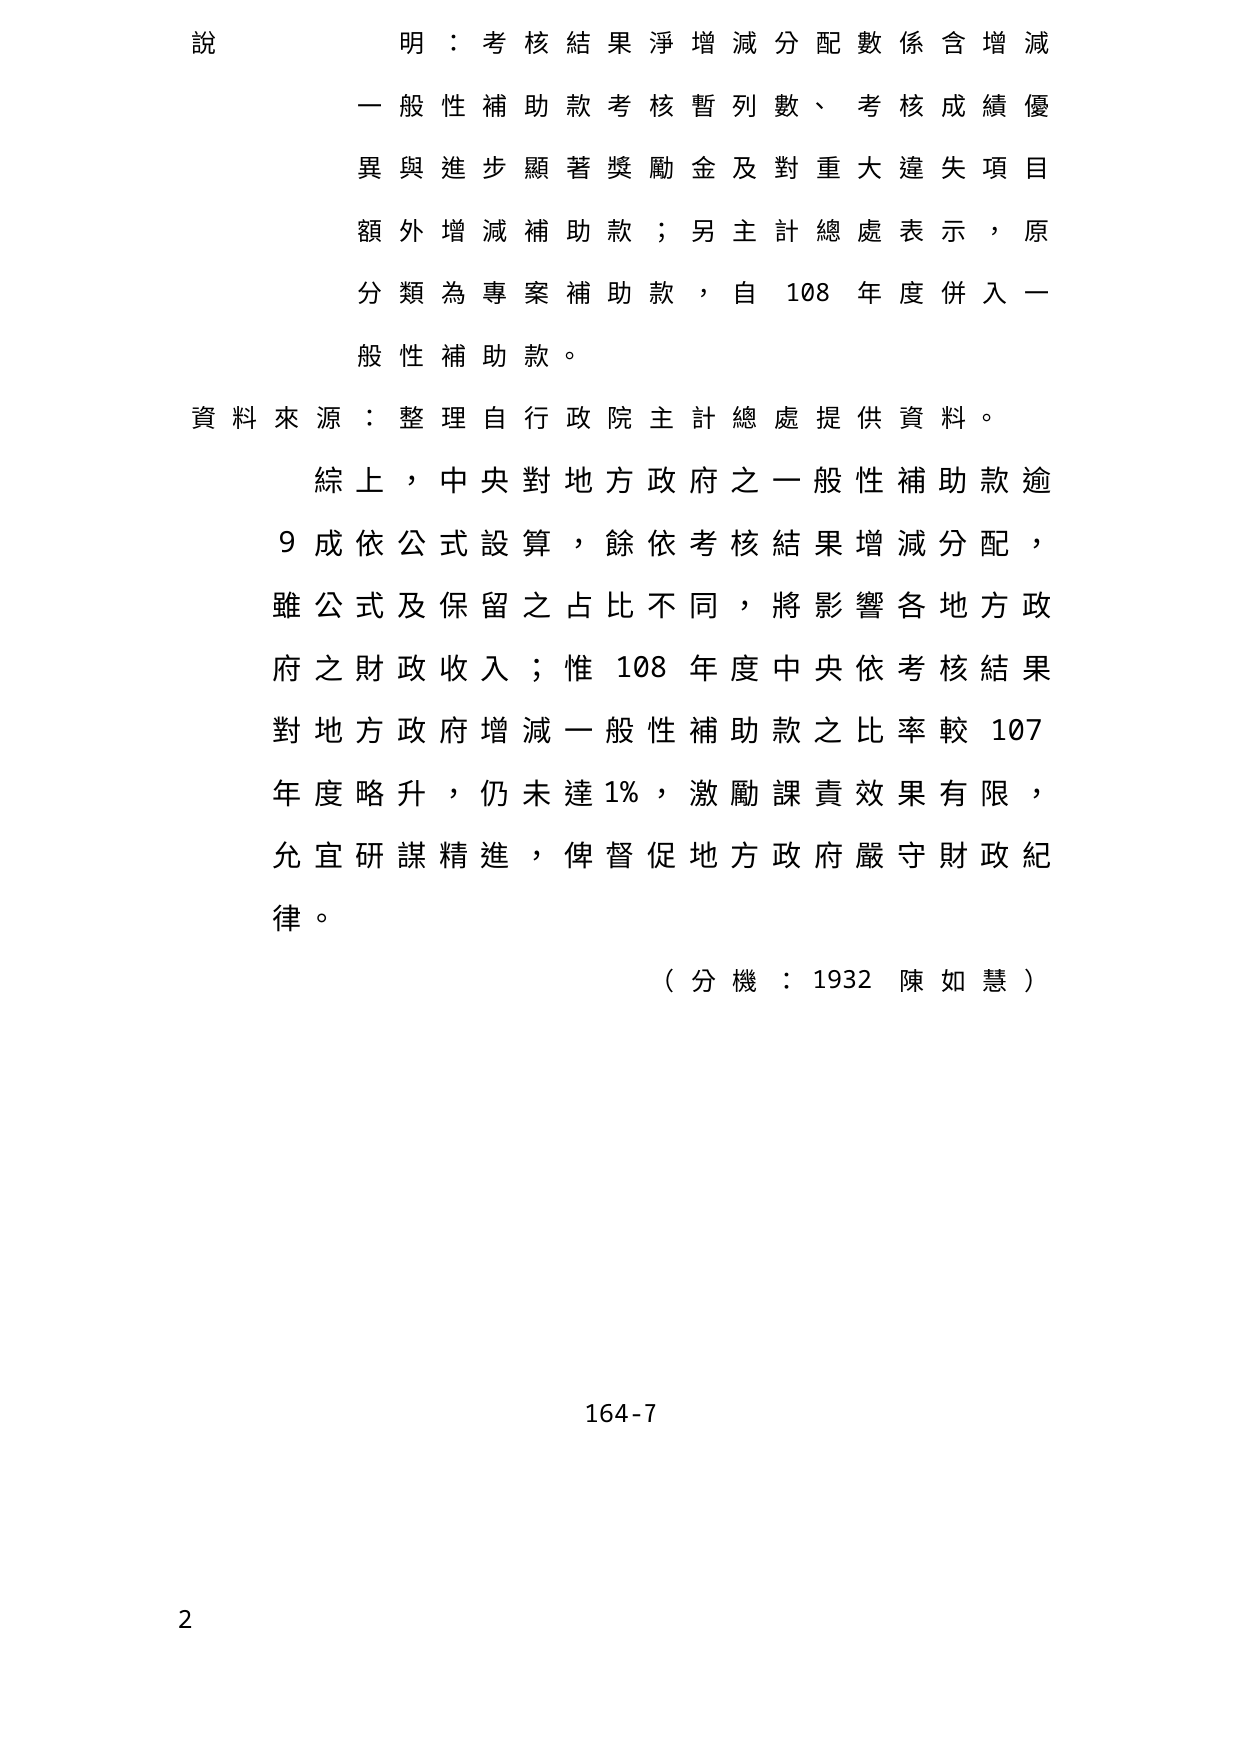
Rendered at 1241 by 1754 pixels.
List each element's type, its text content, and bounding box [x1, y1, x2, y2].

text （分機：1932 陳如慧） [183, 937, 1058, 1000]
text 說 明：考核結果淨增減分配數係含增減一般性補助款考核暫列數、考核成績優異與進步顯著獎勵金及對重大違失項目額外增減補助款；另主計總處表示，原分類為專案補助款，自108年度併入一般性補助款。 [183, 0, 1058, 375]
text 資料來源：整理自行政院主計總處提供資料。 [183, 375, 1058, 437]
text 綜上，中央對地方政府之一般性補助款逾9成依公式設算，餘依考核結果增減分配，雖公式及保留之占比不同，將影響各地方政府之財政收入；惟108年度中央依考核結果對地方政府增減一般性補助款之比率較107年度略升，仍未達1%，激勵課責效果有限，允宜研謀精進，俾督促地方政府嚴守財政紀律。 [242, 437, 1058, 937]
